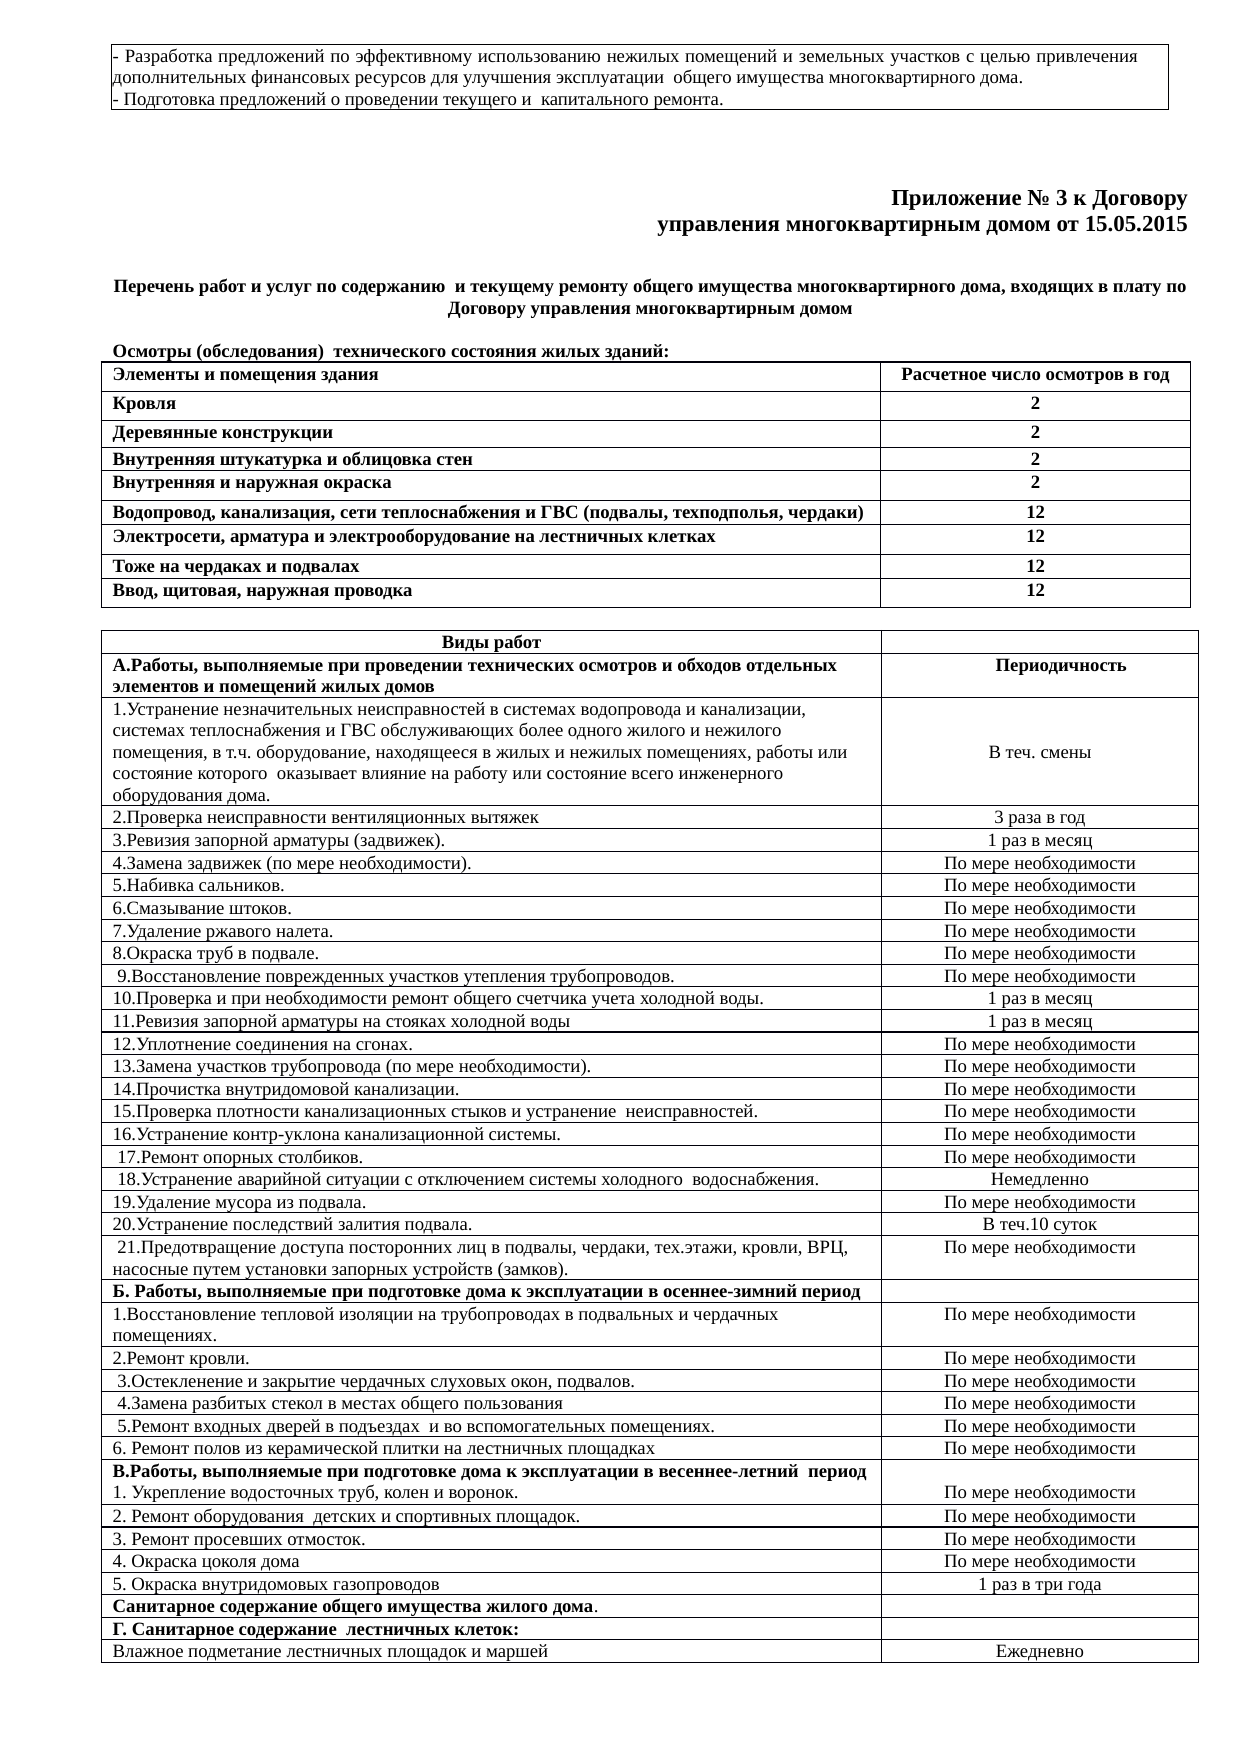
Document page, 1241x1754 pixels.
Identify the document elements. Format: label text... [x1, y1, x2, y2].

table_cell 2. Ремонт оборудования детских и спортивных площадок. [102, 1505, 881, 1526]
table_cell По мере необходимости [882, 1191, 1198, 1212]
table_cell Деревянные конструкции [102, 421, 880, 447]
text Приложение № 3 к Договору [112, 184, 1188, 211]
table_cell 12 [881, 555, 1190, 577]
table_cell 16.Устранение контр-уклона канализационной системы. [102, 1123, 881, 1144]
table_cell 3.Остекленение и закрытие чердачных слуховых окон, подвалов. [102, 1370, 881, 1391]
table_cell 1 раз в месяц [882, 987, 1198, 1009]
table_cell 12 [881, 501, 1190, 524]
table_cell 2 [881, 421, 1190, 447]
table_cell 12 [881, 525, 1190, 554]
table_header Элементы и помещения здания [102, 363, 880, 391]
table_header [882, 631, 1198, 652]
table_cell По мере необходимости [882, 1236, 1198, 1279]
table_cell 2.Проверка неисправности вентиляционных вытяжек [102, 806, 881, 828]
table_cell 12 [881, 579, 1190, 607]
table_cell Внутренняя штукатурка и облицовка стен [102, 448, 880, 470]
table_cell По мере необходимости [882, 1078, 1198, 1099]
table_cell Г. Санитарное содержание лестничных клеток: [102, 1618, 881, 1639]
table_cell По мере необходимости [882, 1550, 1198, 1572]
table_cell 1 раз в три года [882, 1573, 1198, 1594]
table_cell Немедленно [882, 1168, 1198, 1190]
table_cell 2 [881, 392, 1190, 420]
text управления многоквартирным домом от 15.05.2015 [112, 211, 1188, 237]
table_cell 3 раза в год [882, 806, 1198, 828]
table_cell По мере необходимости [882, 965, 1198, 986]
table_cell По мере необходимости [882, 897, 1198, 918]
table_cell 19.Удаление мусора из подвала. [102, 1191, 881, 1212]
table_cell 8.Окраска труб в подвале. [102, 942, 881, 964]
table_cell Периодичность [882, 654, 1198, 697]
table_cell По мере необходимости [882, 1392, 1198, 1414]
table_cell По мере необходимости [882, 920, 1198, 941]
table_cell 3. Ремонт просевших отмосток. [102, 1528, 881, 1549]
table_cell 4. Окраска цоколя дома [102, 1550, 881, 1572]
table_cell 18.Устранение аварийной ситуации с отключением системы холодного водоснабжения. [102, 1168, 881, 1190]
table_cell - Разработка предложений по эффективному использованию нежилых помещений и земельных участков с целью привлечения дополнительных финансовых ресурсов для улучшения эксплуатации общего имущества многоквартирного дома. - Подготовка предложений о проведении текущего и капитального ремонта. [112, 45, 1168, 109]
table_cell 14.Прочистка внутридомовой канализации. [102, 1078, 881, 1099]
table_cell 2 [881, 471, 1190, 500]
table_cell Ввод, щитовая, наружная проводка [102, 579, 880, 607]
table_cell По мере необходимости [882, 1460, 1198, 1504]
table_cell В.Работы, выполняемые при подготовке дома к эксплуатации в весеннее-летний период 1. Укрепление водосточных труб, колен и воронок. [102, 1460, 881, 1504]
table_cell По мере необходимости [882, 1303, 1198, 1346]
table_cell 12.Уплотнение соединения на сгонах. [102, 1033, 881, 1054]
table_cell В теч. смены [882, 698, 1198, 805]
table_cell 20.Устранение последствий залития подвала. [102, 1213, 881, 1235]
table_cell 2 [881, 448, 1190, 470]
table_cell Влажное подметание лестничных площадок и маршей [102, 1640, 881, 1662]
table_cell 3.Ревизия запорной арматуры (задвижек). [102, 829, 881, 851]
table_cell По мере необходимости [882, 1055, 1198, 1077]
table_cell 6.Смазывание штоков. [102, 897, 881, 918]
table_cell Водопровод, канализация, сети теплоснабжения и ГВС (подвалы, техподполья, чердаки) [102, 501, 880, 524]
table_cell По мере необходимости [882, 1370, 1198, 1391]
table_cell 2.Ремонт кровли. [102, 1347, 881, 1368]
table_header Расчетное число осмотров в год [881, 363, 1190, 391]
table_cell Электросети, арматура и электрооборудование на лестничных клетках [102, 525, 880, 554]
table_cell Ежедневно [882, 1640, 1198, 1662]
table_cell 21.Предотвращение доступа посторонних лиц в подвалы, чердаки, тех.этажи, кровли, ВРЦ, насосные путем установки запорных устройств (замков). [102, 1236, 881, 1279]
text Осмотры (обследования) технического состояния жилых зданий: [112, 340, 1188, 361]
table_cell Внутренняя и наружная окраска [102, 471, 880, 500]
table_cell 13.Замена участков трубопровода (по мере необходимости). [102, 1055, 881, 1077]
table_cell 10.Проверка и при необходимости ремонт общего счетчика учета холодной воды. [102, 987, 881, 1009]
table_cell Кровля [102, 392, 880, 420]
table_header Виды работ [102, 631, 881, 652]
table_cell 5.Ремонт входных дверей в подъездах и во вспомогательных помещениях. [102, 1415, 881, 1436]
table_cell По мере необходимости [882, 1415, 1198, 1436]
table_cell Тоже на чердаках и подвалах [102, 555, 880, 577]
table_cell [882, 1595, 1198, 1617]
table_cell Б. Работы, выполняемые при подготовке дома к эксплуатации в осеннее-зимний период [102, 1280, 881, 1302]
table_cell По мере необходимости [882, 1100, 1198, 1122]
table_cell 1.Устранение незначительных неисправностей в системах водопровода и канализации, системах теплоснабжения и ГВС обслуживающих более одного жилого и нежилого помещения, в т.ч. оборудование, находящееся в жилых и нежилых помещениях, работы или состояние которого оказывает влияние на работу или состояние всего инженерного оборудования дома. [102, 698, 881, 805]
table_cell По мере необходимости [882, 1505, 1198, 1526]
table_cell 1.Восстановление тепловой изоляции на трубопроводах в подвальных и чердачных помещениях. [102, 1303, 881, 1346]
table_cell [882, 1618, 1198, 1639]
table_cell 9.Восстановление поврежденных участков утепления трубопроводов. [102, 965, 881, 986]
text Перечень работ и услуг по содержанию и текущему ремонту общего имущества многоквартирного дома, входящих в плату по Договору управления многоквартирным домом [112, 275, 1188, 318]
table_cell 15.Проверка плотности канализационных стыков и устранение неисправностей. [102, 1100, 881, 1122]
table_cell 17.Ремонт опорных столбиков. [102, 1146, 881, 1167]
table_cell А.Работы, выполняемые при проведении технических осмотров и обходов отдельных элементов и помещений жилых домов [102, 654, 881, 697]
table_cell [882, 1280, 1198, 1302]
table_cell 5.Набивка сальников. [102, 874, 881, 896]
table_cell По мере необходимости [882, 1146, 1198, 1167]
table_cell По мере необходимости [882, 874, 1198, 896]
table_cell 7.Удаление ржавого налета. [102, 920, 881, 941]
table_cell По мере необходимости [882, 1437, 1198, 1459]
table_cell По мере необходимости [882, 1033, 1198, 1054]
table_cell По мере необходимости [882, 1123, 1198, 1144]
table_cell 1 раз в месяц [882, 1010, 1198, 1031]
table_cell По мере необходимости [882, 1528, 1198, 1549]
table_cell 6. Ремонт полов из керамической плитки на лестничных площадках [102, 1437, 881, 1459]
table_cell 4.Замена задвижек (по мере необходимости). [102, 852, 881, 873]
table_cell По мере необходимости [882, 942, 1198, 964]
table_cell 1 раз в месяц [882, 829, 1198, 851]
table_cell По мере необходимости [882, 852, 1198, 873]
table_cell По мере необходимости [882, 1347, 1198, 1368]
table_cell В теч.10 суток [882, 1213, 1198, 1235]
table_cell Санитарное содержание общего имущества жилого дома. [102, 1595, 881, 1617]
table_cell 11.Ревизия запорной арматуры на стояках холодной воды [102, 1010, 881, 1031]
table_cell 4.Замена разбитых стекол в местах общего пользования [102, 1392, 881, 1414]
table_cell 5. Окраска внутридомовых газопроводов [102, 1573, 881, 1594]
